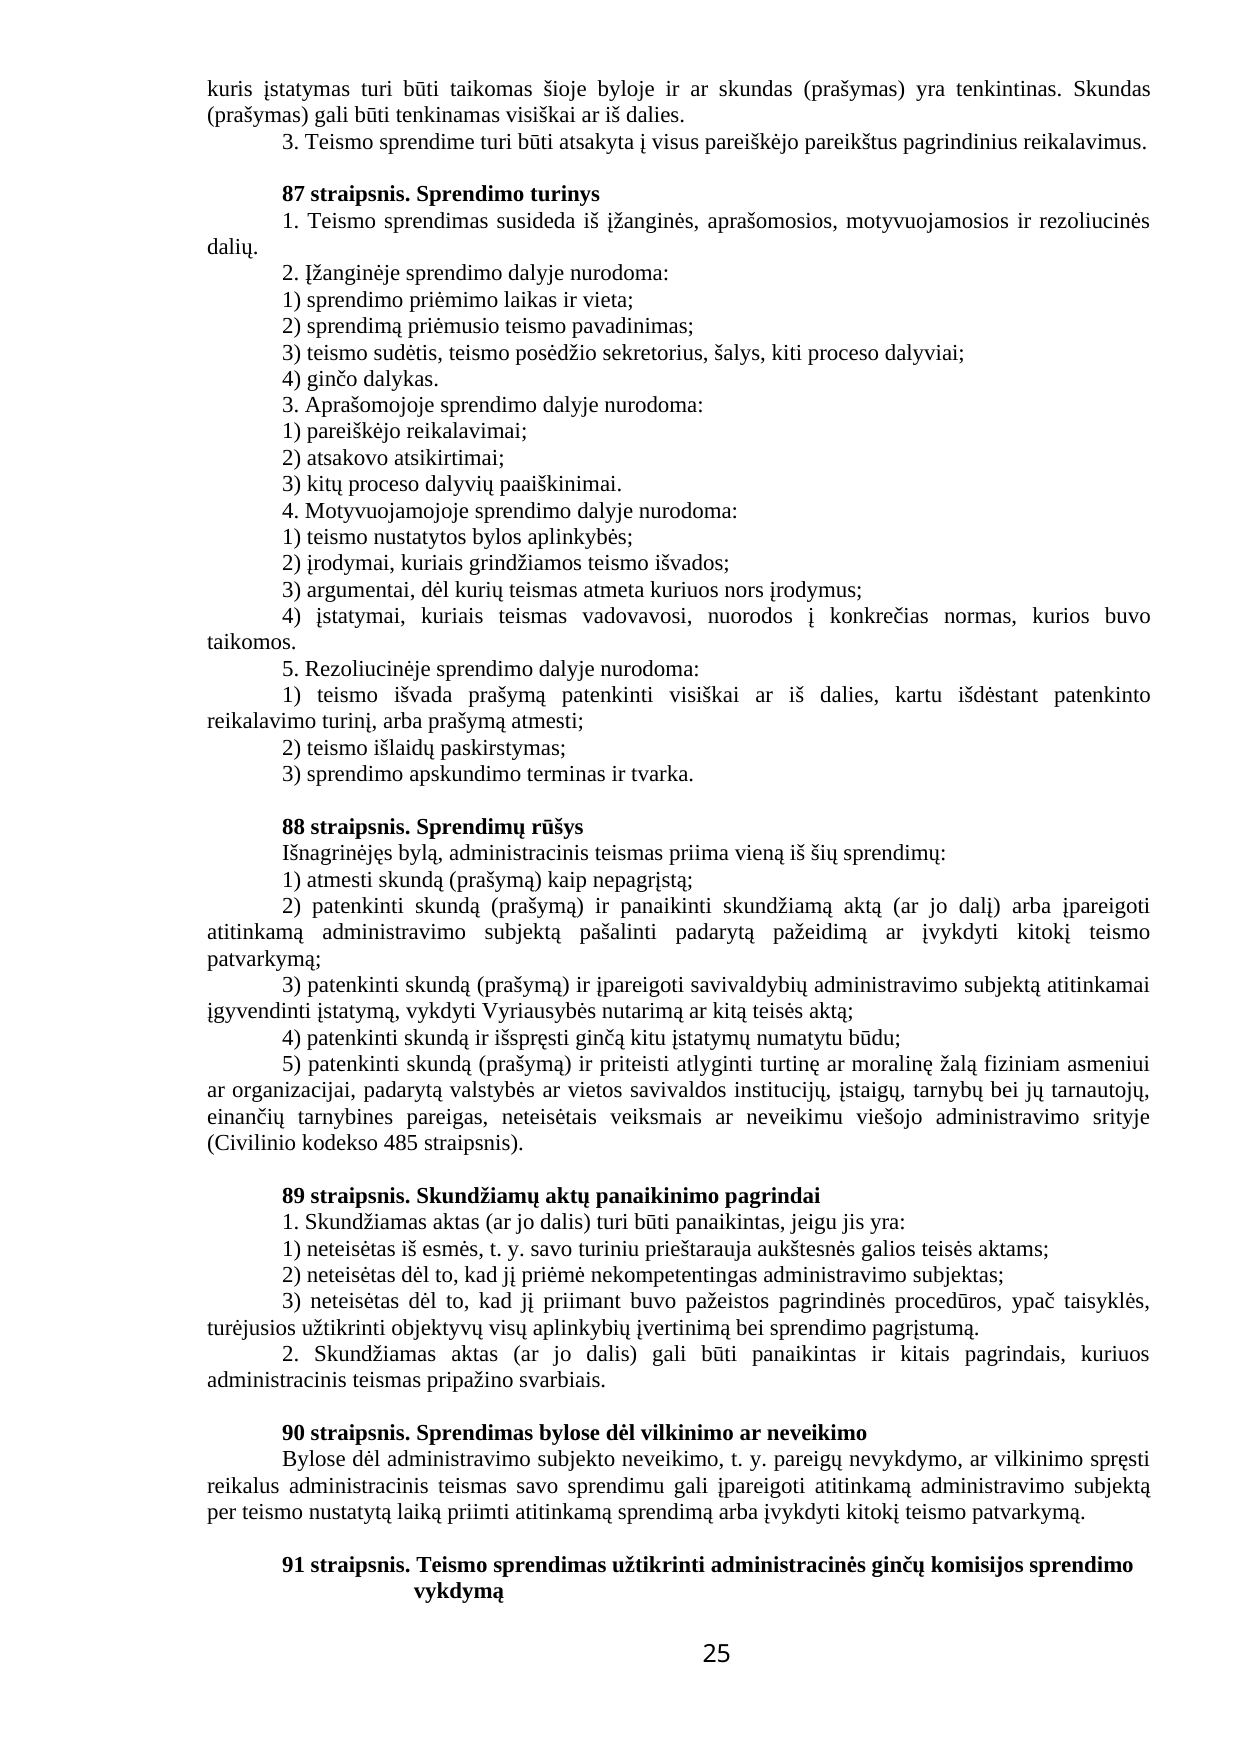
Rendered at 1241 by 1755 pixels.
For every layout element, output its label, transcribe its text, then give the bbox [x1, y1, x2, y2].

text 3) neteisėtas dėl to, kad jį priimant buvo pažeistos pagrindinės procedūros, ypač taisyklės, turėjusios užtikrinti objektyvų visų aplinkybių įvertinimą bei sprendimo pagrįstumą. [207, 1287, 1152, 1340]
text 5) patenkinti skundą (prašymą) ir priteisti atlyginti turtinę ar moralinę žalą fiziniam asmeniui ar organizacijai, padarytą valstybės ar vietos savivaldos institucijų, įstaigų, tarnybų bei jų tarnautojų, einančių tarnybines pareigas, neteisėtais veiksmais ar neveikimu viešojo administravimo srityje (Civilinio kodekso 485 straipsnis). [207, 1050, 1152, 1156]
text 89 straipsnis. Skundžiamų aktų panaikinimo pagrindai [207, 1182, 1152, 1208]
text 4. Motyvuojamojoje sprendimo dalyje nurodoma: [207, 497, 1152, 523]
text kuris įstatymas turi būti taikomas šioje byloje ir ar skundas (prašymas) yra tenkintinas. Skundas (prašymas) gali būti tenkinamas visiškai ar iš dalies. [207, 75, 1152, 128]
text Išnagrinėjęs bylą, administracinis teismas priima vieną iš šių sprendimų: [207, 839, 1152, 866]
text 1) neteisėtas iš esmės, t. y. savo turiniu prieštarauja aukštesnės galios teisės aktams; [207, 1234, 1152, 1261]
text 88 straipsnis. Sprendimų rūšys [207, 813, 1152, 839]
text 1) atmesti skundą (prašymą) kaip nepagrįstą; [207, 866, 1152, 892]
text 1) sprendimo priėmimo laikas ir vieta; [207, 286, 1152, 312]
text 3) argumentai, dėl kurių teismas atmeta kuriuos nors įrodymus; [207, 576, 1152, 602]
text 3) kitų proceso dalyvių paaiškinimai. [207, 470, 1152, 497]
text 3) sprendimo apskundimo terminas ir tvarka. [207, 760, 1152, 787]
text 3) patenkinti skundą (prašymą) ir įpareigoti savivaldybių administravimo subjektą atitinkamai įgyvendinti įstatymą, vykdyti Vyriausybės nutarimą ar kitą teisės aktą; [207, 971, 1152, 1024]
text 2) atsakovo atsikirtimai; [207, 444, 1152, 470]
text 91 straipsnis. Teismo sprendimas užtikrinti administracinės ginčų komisijos sprendimo [282, 1551, 1152, 1577]
text 2) sprendimą priėmusio teismo pavadinimas; [207, 312, 1152, 338]
text Bylose dėl administravimo subjekto neveikimo, t. y. pareigų nevykdymo, ar vilkinimo spręsti reikalus administracinis teismas savo sprendimu gali įpareigoti atitinkamą administravimo subjektą per teismo nustatytą laiką priimti atitinkamą sprendimą arba įvykdyti kitokį teismo patvarkymą. [207, 1445, 1152, 1524]
text 3) teismo sudėtis, teismo posėdžio sekretorius, šalys, kiti proceso dalyviai; [207, 338, 1152, 365]
text 5. Rezoliucinėje sprendimo dalyje nurodoma: [207, 655, 1152, 681]
text 3. Teismo sprendime turi būti atsakyta į visus pareiškėjo pareikštus pagrindinius reikalavimus. [207, 128, 1152, 154]
text 2) teismo išlaidų paskirstymas; [207, 734, 1152, 760]
text 2) įrodymai, kuriais grindžiamos teismo išvados; [207, 549, 1152, 576]
text 2. Skundžiamas aktas (ar jo dalis) gali būti panaikintas ir kitais pagrindais, kuriuos administracinis teismas pripažino svarbiais. [207, 1340, 1152, 1393]
text 1) teismo išvada prašymą patenkinti visiškai ar iš dalies, kartu išdėstant patenkinto reikalavimo turinį, arba prašymą atmesti; [207, 681, 1152, 734]
text 2. Įžanginėje sprendimo dalyje nurodoma: [207, 259, 1152, 286]
text 2) patenkinti skundą (prašymą) ir panaikinti skundžiamą aktą (ar jo dalį) arba įpareigoti atitinkamą administravimo subjektą pašalinti padarytą pažeidimą ar įvykdyti kitokį teismo patvarkymą; [207, 892, 1152, 971]
text 4) įstatymai, kuriais teismas vadovavosi, nuorodos į konkrečias normas, kurios buvo taikomos. [207, 602, 1152, 655]
text 1. Teismo sprendimas susideda iš įžanginės, aprašomosios, motyvuojamosios ir rezoliucinės dalių. [207, 207, 1152, 259]
text 4) patenkinti skundą ir išspręsti ginčą kitu įstatymų numatytu būdu; [207, 1024, 1152, 1050]
text 87 straipsnis. Sprendimo turinys [207, 180, 1152, 207]
text 2) neteisėtas dėl to, kad jį priėmė nekompetentingas administravimo subjektas; [207, 1261, 1152, 1287]
text 90 straipsnis. Sprendimas bylose dėl vilkinimo ar neveikimo [207, 1419, 1152, 1445]
text 1) pareiškėjo reikalavimai; [207, 418, 1152, 444]
text vykdymą [413, 1577, 1152, 1603]
text 4) ginčo dalykas. [207, 365, 1152, 391]
text 1. Skundžiamas aktas (ar jo dalis) turi būti panaikintas, jeigu jis yra: [207, 1208, 1152, 1234]
text 3. Aprašomojoje sprendimo dalyje nurodoma: [207, 391, 1152, 418]
text 1) teismo nustatytos bylos aplinkybės; [207, 523, 1152, 549]
